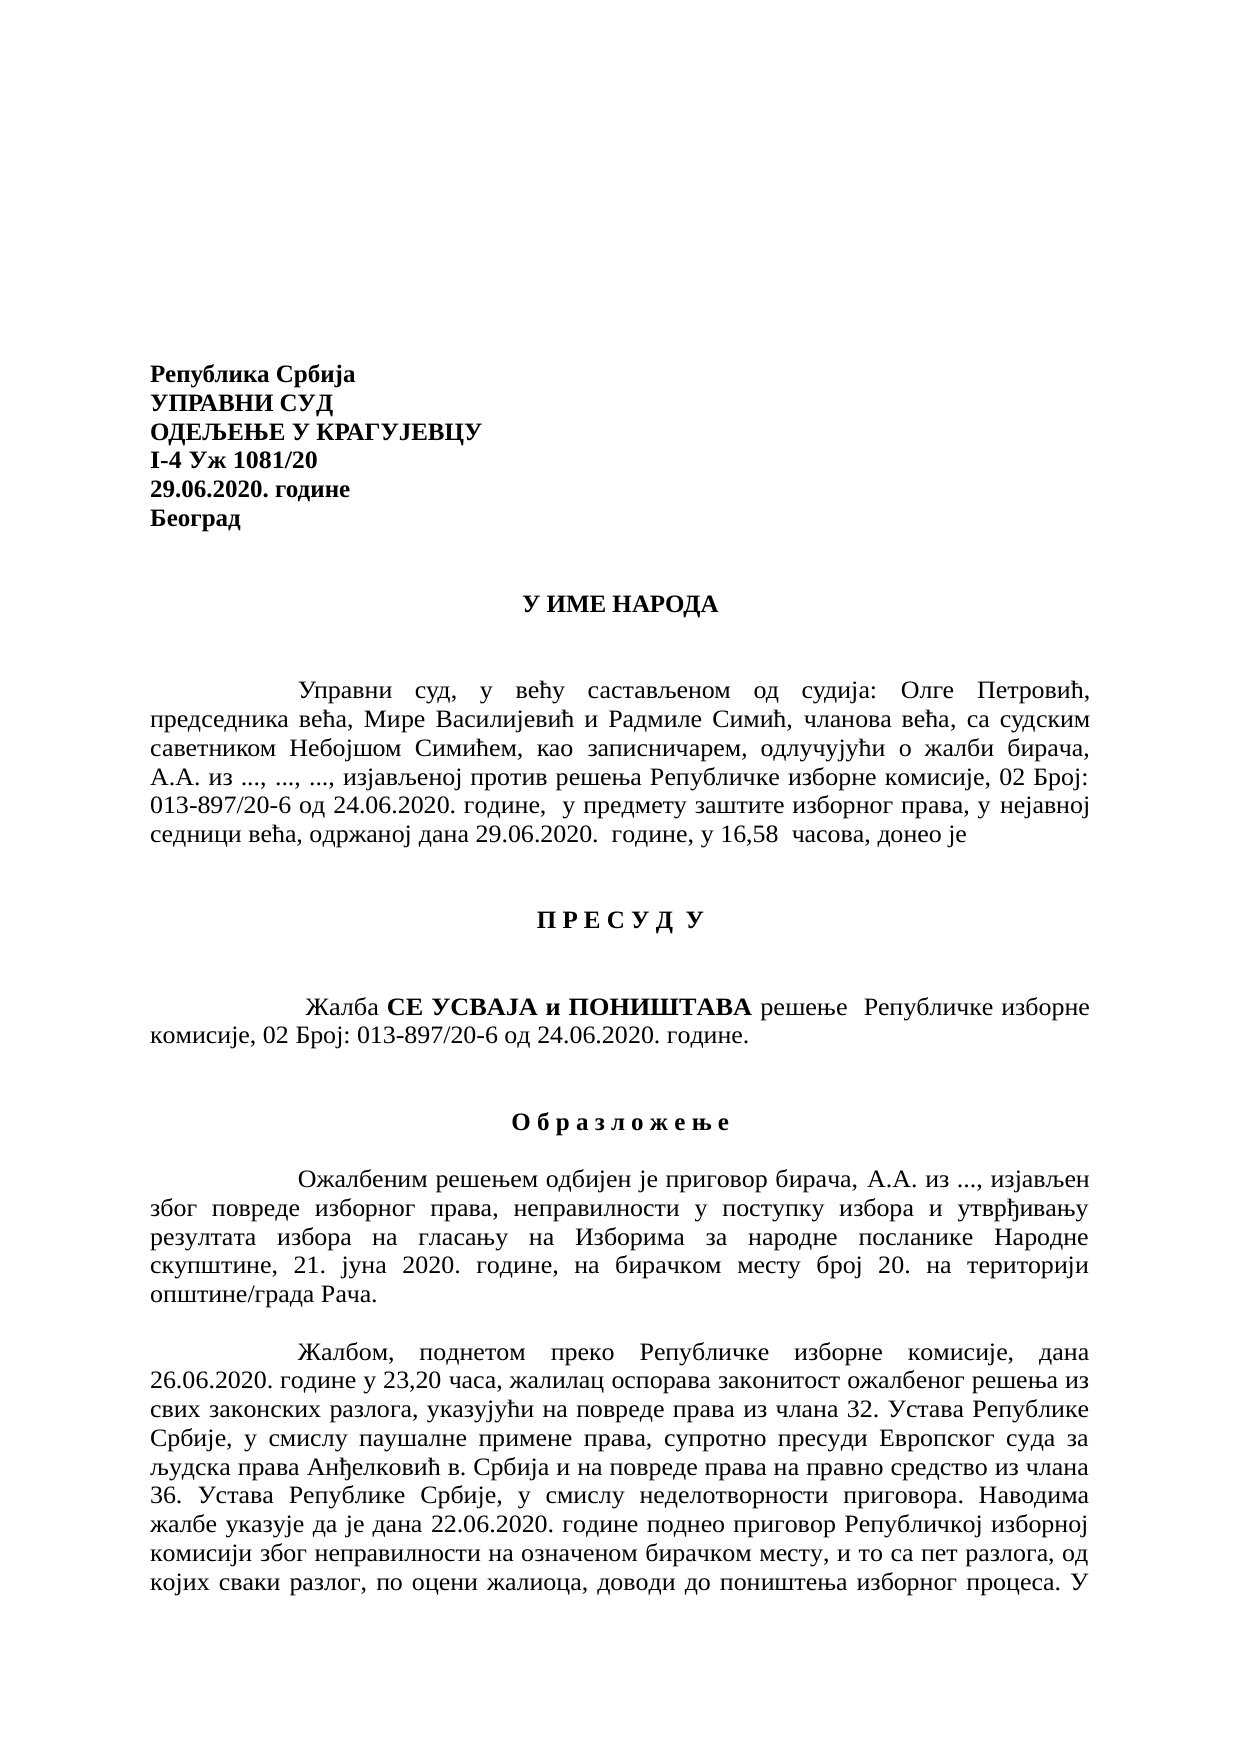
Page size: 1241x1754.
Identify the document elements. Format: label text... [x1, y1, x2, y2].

text Београд [150, 503, 1090, 532]
text УПРАВНИ СУД [150, 388, 1090, 417]
text I-4 Уж 1081/20 [150, 445, 1090, 474]
text П Р Е С У Д У [150, 905, 1090, 934]
text Република Србија [150, 148, 1090, 388]
text Ожалбеним решењем одбијен је приговор бирача, А.А. из ..., изјављен због повреде изборног права, неправилности у поступку избора и утврђивању резултата избора на гласању на Изборима за народне посланике Народне скупштине, 21. јуна 2020. године, на бирачком месту број 20. на територији општине/града Рача. [150, 1164, 1090, 1308]
text У ИМЕ НАРОДА [150, 589, 1090, 618]
text 29.06.2020. године [150, 474, 1090, 503]
text Жалбом, поднетом преко Републичке изборне комисије, дана 26.06.2020. године у 23,20 часа, жалилац оспорава законитост ожалбеног решења из свих законских разлога, указујући на повреде права из члана 32. Устава Републике Србије, у смислу паушалне примене права, супротно пресуди Европског суда за људска права Анђелковић в. Србија и на повреде права на правно средство из члана 36. Устава Републике Србије, у смислу неделотворности приговора. Наводима жалбе указује да је дана 22.06.2020. године поднео приговор Републичкој изборној комисији због неправилности на означеном бирачком месту, и то са пет разлога, од којих сваки разлог, по оцени жалиоца, доводи до поништења изборног процеса. У [150, 1337, 1090, 1595]
text Жалба СЕ УСВАЈА и ПОНИШТАВА решење Републичке изборне комисије, 02 Број: 013-897/20-6 од 24.06.2020. године. [150, 992, 1090, 1049]
text О б р а з л о ж е њ е [150, 1107, 1090, 1135]
text ОДЕЉЕЊЕ У КРАГУЈЕВЦУ [150, 417, 1090, 445]
text Управни суд, у већу састављеном од судија: Олге Петровић, председника већа, Мире Василијевић и Радмиле Симић, чланова већа, са судским саветником Небојшом Симићем, као записничарем, одлучујући о жалби бирача, А.А. из ..., ..., ..., изјављеној против решења Републичке изборне комисије, 02 Број: 013-897/20-6 од 24.06.2020. године, у предмету заштите изборног права, у нејавној седници већа, одржаној дана 29.06.2020. године, у 16,58 часова, донео је [150, 675, 1090, 848]
